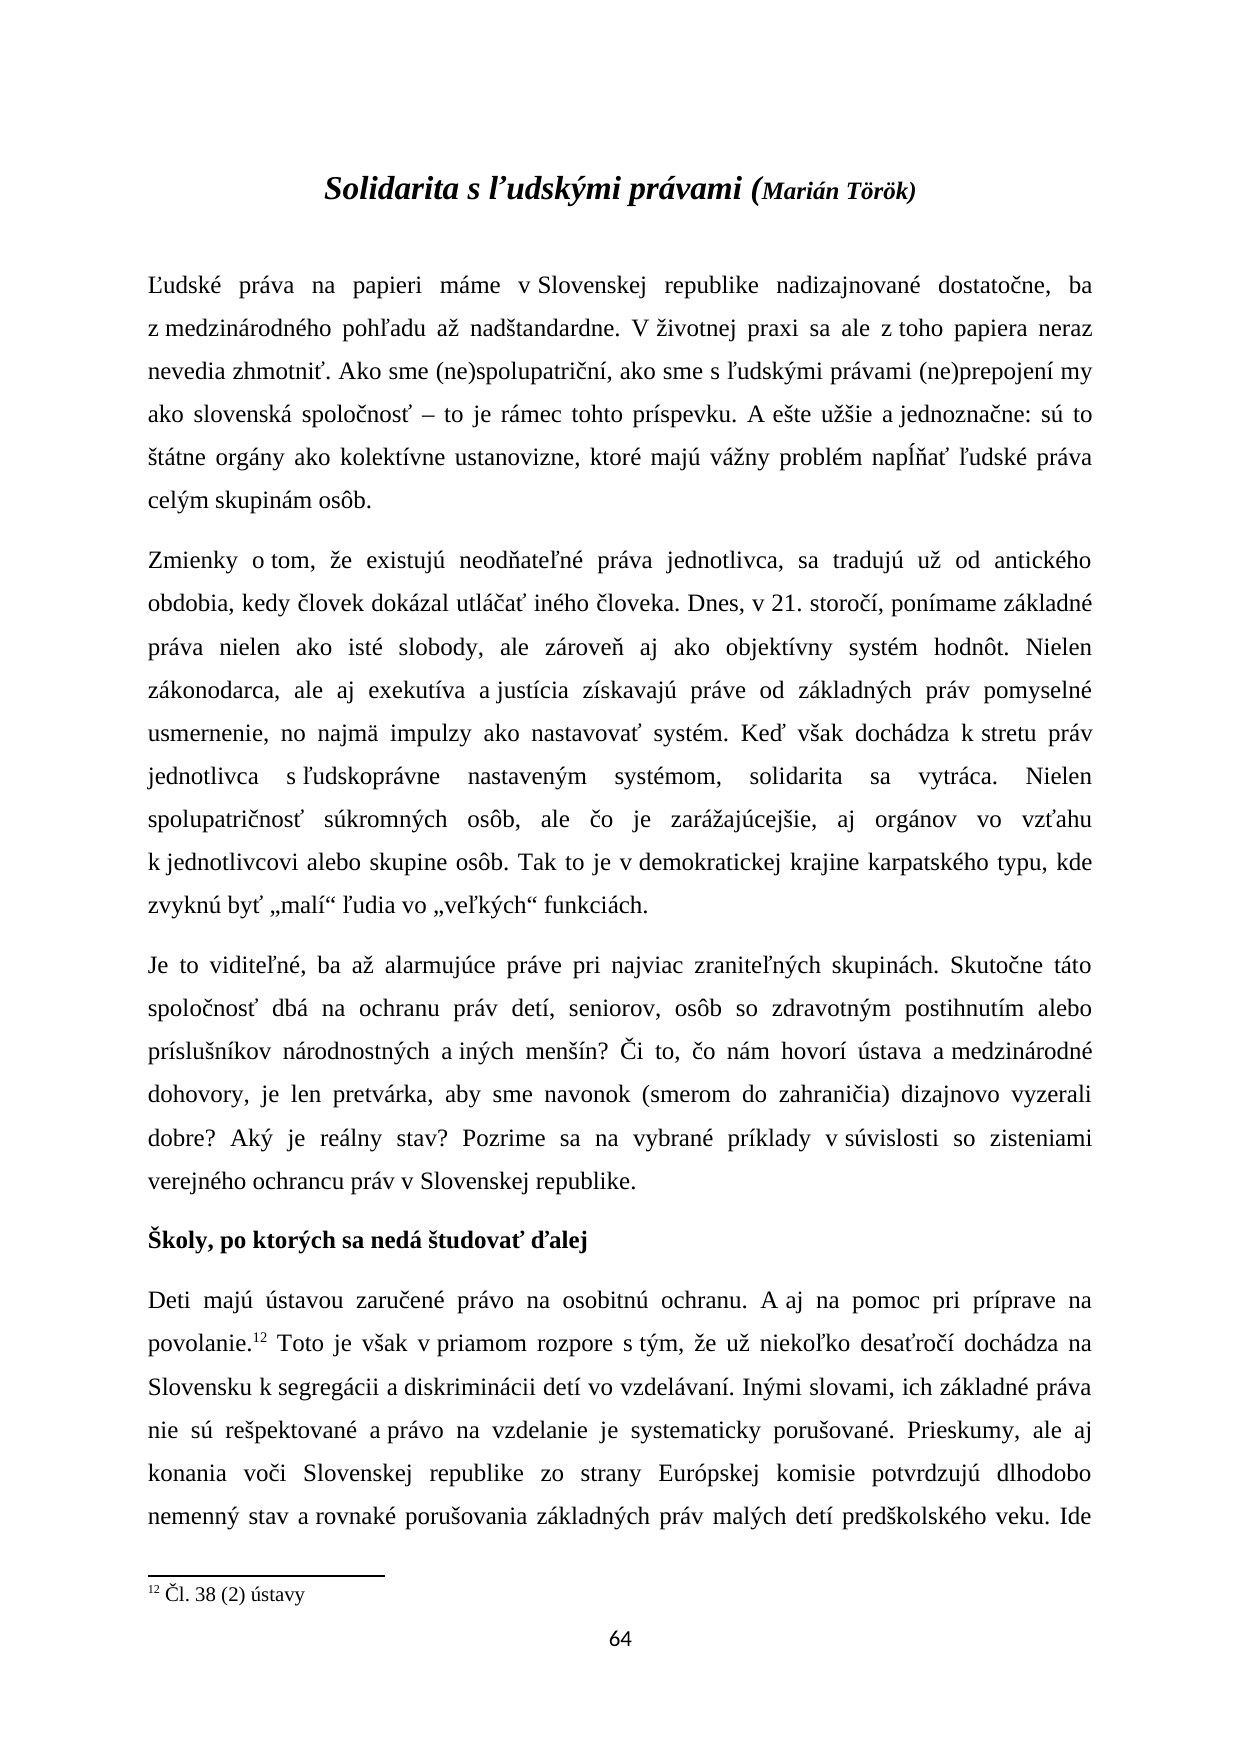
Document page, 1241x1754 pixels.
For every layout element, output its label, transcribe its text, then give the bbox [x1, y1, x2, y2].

text Čl. 38 (2) ústavy [148, 1582, 1093, 1606]
text Je to viditeľné, ba až alarmujúce práve pri najviac zraniteľných skupinách. Skutočne táto spoločnosť dbá na ochranu práv detí, seniorov, osôb so zdravotným postihnutím alebo príslušníkov národnostných a iných menšín? Či to, čo nám hovorí ústava a medzinárodné dohovory, je len pretvárka, aby sme navonok (smerom do zahraničia) dizajnovo vyzerali dobre? Aký je reálny stav? Pozrime sa na vybrané príklady v súvislosti so zisteniami verejného ochrancu práv v Slovenskej republike. [148, 950, 1093, 1194]
text Školy, po ktorých sa nedá študovať ďalej [148, 1226, 1093, 1254]
text Zmienky o tom, že existujú neodňateľné práva jednotlivca, sa tradujú už od antického obdobia, kedy človek dokázal utláčať iného človeka. Dnes, v 21. storočí, ponímame základné práva nielen ako isté slobody, ale zároveň aj ako objektívny systém hodnôt. Nielen zákonodarca, ale aj exekutíva a justícia získavajú práve od základných práv pomyselné usmernenie, no najmä impulzy ako nastavovať systém. Keď však dochádza k stretu práv jednotlivca s ľudskoprávne nastaveným systémom, solidarita sa vytráca. Nielen spolupatričnosť súkromných osôb, ale čo je zarážajúcejšie, aj orgánov vo vzťahu k jednotlivcovi alebo skupine osôb. Tak to je v demokratickej krajine karpatského typu, kde zvyknú byť „malí“ ľudia vo „veľkých“ funkciách. [148, 545, 1093, 919]
text Ľudské práva na papieri máme v Slovenskej republike nadizajnované dostatočne, ba z medzinárodného pohľadu až nadštandardne. V životnej praxi sa ale z toho papiera neraz nevedia zhmotniť. Ako sme (ne)spolupatriční, ako sme s ľudskými právami (ne)prepojení my ako slovenská spoločnosť – to je rámec tohto príspevku. A ešte užšie a jednoznačne: sú to štátne orgány ako kolektívne ustanovizne, ktoré majú vážny problém napĺňať ľudské práva celým skupinám osôb. [148, 270, 1093, 514]
text Deti majú ústavou zaručené právo na osobitnú ochranu. A aj na pomoc pri príprave na povolanie. Toto je však v priamom rozpore s tým, že už niekoľko desaťročí dochádza na Slovensku k segregácii a diskriminácii detí vo vzdelávaní. Inými slovami, ich základné práva nie sú rešpektované a právo na vzdelanie je systematicky porušované. Prieskumy, ale aj konania voči Slovenskej republike zo strany Európskej komisie potvrdzujú dlhodobo nemenný stav a rovnaké porušovania základných práv malých detí predškolského veku. Ide [148, 1285, 1093, 1530]
subtitle Solidarita s ľudskými právami (Marián Török) [148, 168, 1093, 207]
